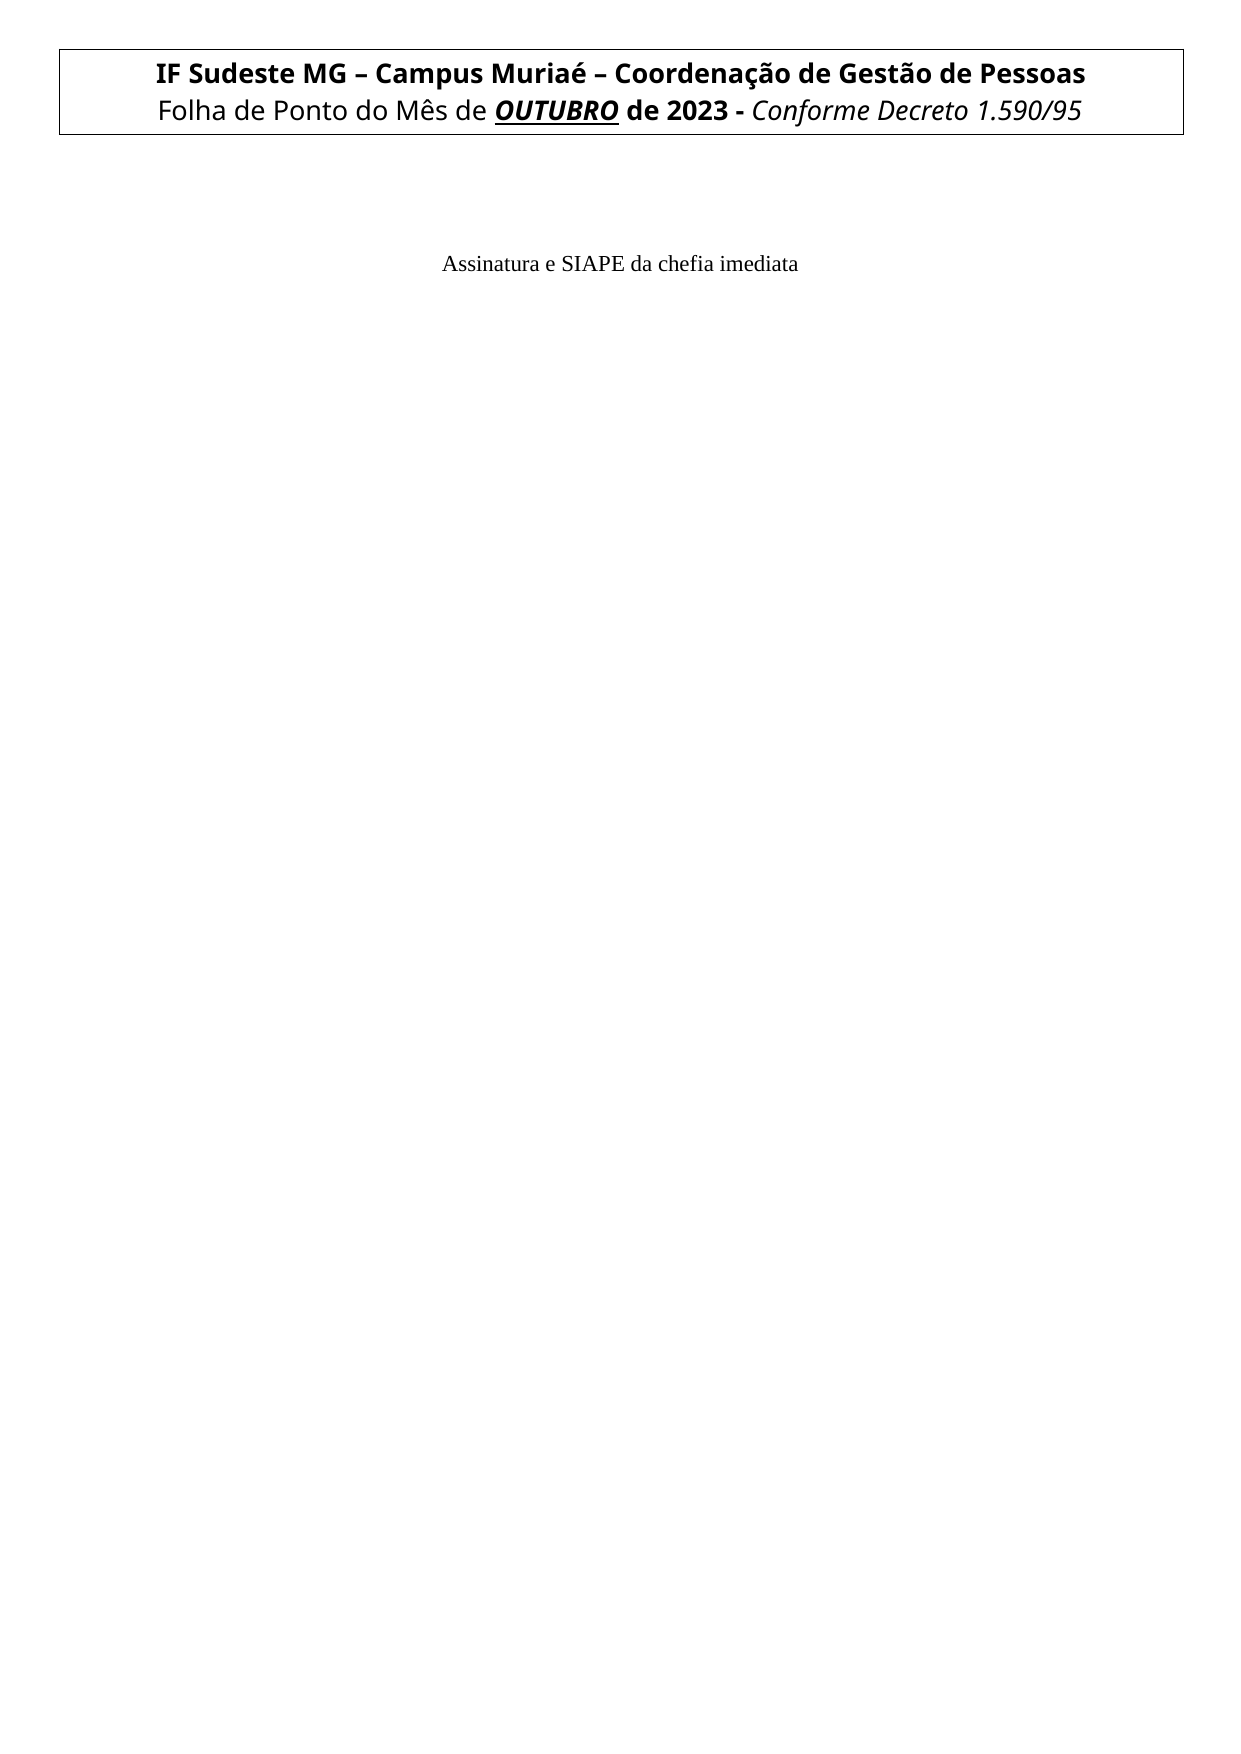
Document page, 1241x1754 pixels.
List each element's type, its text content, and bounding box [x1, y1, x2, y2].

text Assinatura e SIAPE da chefia imediata [59, 250, 1181, 276]
